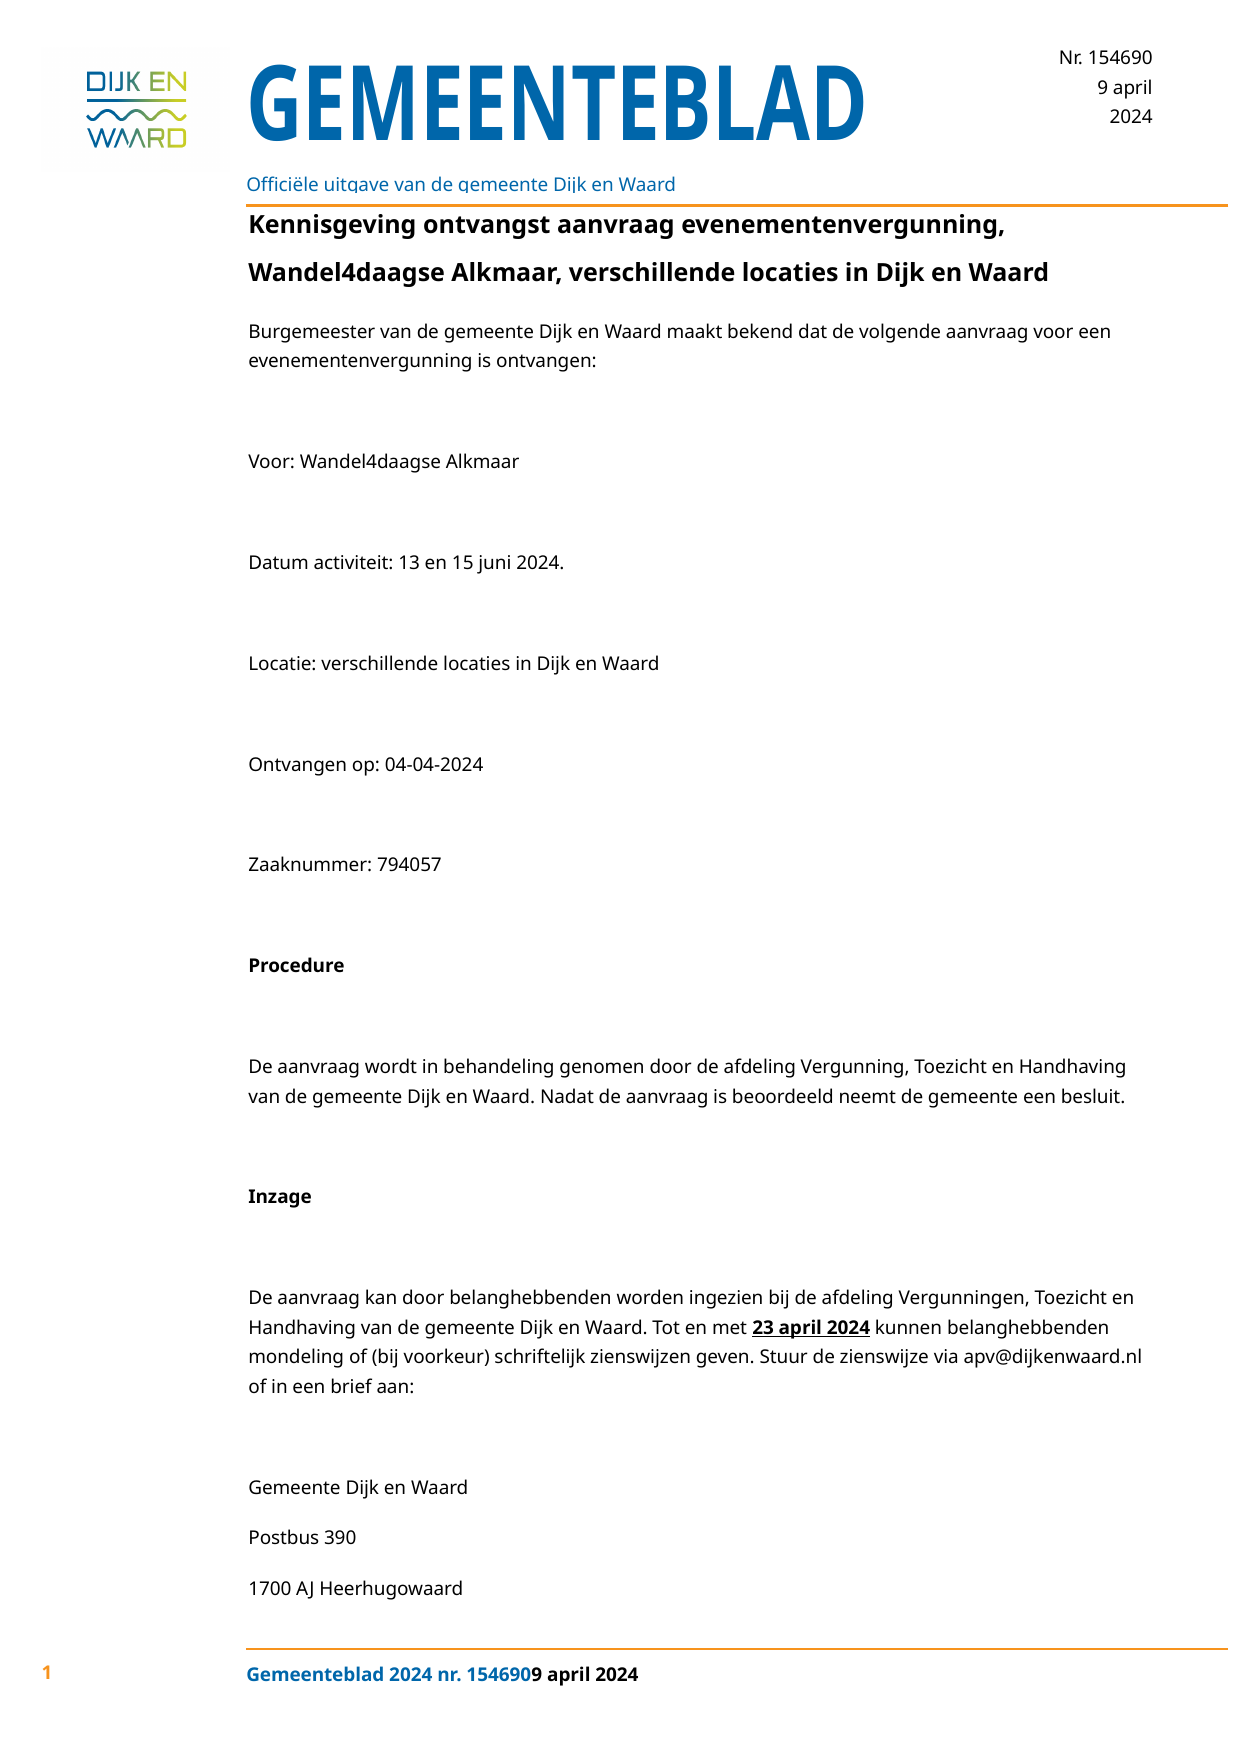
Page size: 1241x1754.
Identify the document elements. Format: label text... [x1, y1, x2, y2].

text Ontvangen op: 04-04-2024 [248, 751, 1152, 777]
text Procedure [248, 952, 1152, 978]
text 1700 AJ Heerhugowaard [248, 1575, 1152, 1601]
text Burgemeester van de gemeente Dijk en Waard maakt bekend dat de volgende aanvraag voor een evenementenvergunning is ontvangen: [248, 318, 1152, 373]
text De aanvraag wordt in behandeling genomen door de afdeling Vergunning, Toezicht en Handhaving van de gemeente Dijk en Waard. Nadat de aanvraag is beoordeeld neemt de gemeente een besluit. [248, 1053, 1152, 1109]
text De aanvraag kan door belanghebbenden worden ingezien bij de afdeling Vergunningen, Toezicht en Handhaving van de gemeente Dijk en Waard. Tot en met 23 april 2024 kunnen belanghebbenden mondeling of (bij voorkeur) schriftelijk zienswijzen geven. Stuur de zienswijze via apv@dijkenwaard.nl of in een brief aan: [248, 1284, 1152, 1399]
picture [41, 47, 231, 172]
text Kennisgeving ontvangst aanvraag evenementenvergunning, Wandel4daagse Alkmaar, verschillende locaties in Dijk en Waard [248, 207, 1152, 288]
text Locatie: verschillende locaties in Dijk en Waard [248, 650, 1152, 676]
text Zaaknummer: 794057 [248, 852, 1152, 877]
text Voor: Wandel4daagse Alkmaar [248, 448, 1152, 474]
text Inzage [248, 1184, 1152, 1209]
text Datum activiteit: 13 en 15 juni 2024. [248, 549, 1152, 575]
text Postbus 390 [248, 1524, 1152, 1550]
text Gemeente Dijk en Waard [248, 1474, 1152, 1500]
